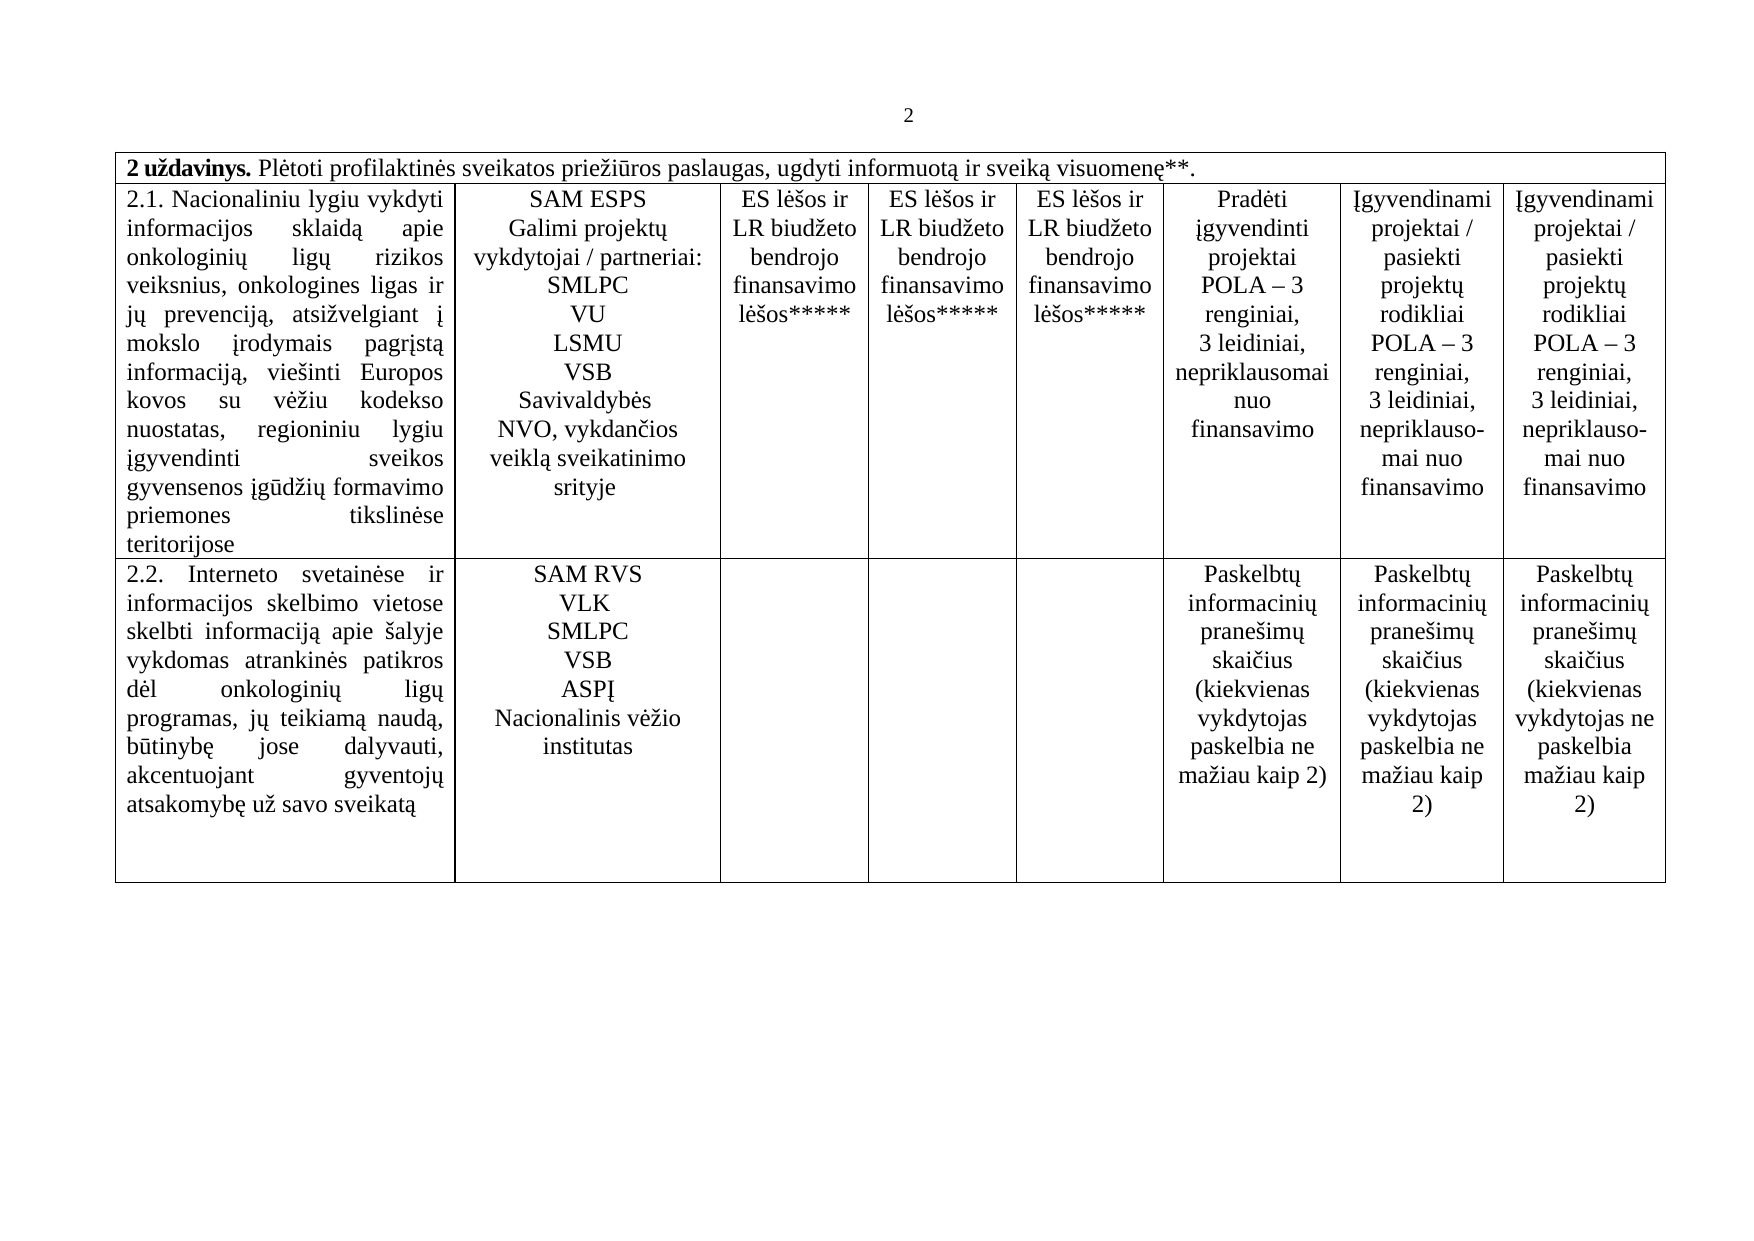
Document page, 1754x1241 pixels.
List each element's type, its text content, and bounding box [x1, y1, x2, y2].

table_cell SAM RVS VLK SMLPC VSB ASPĮ Nacionalinis vėžio institutas [456, 559, 720, 882]
table_cell 2.1. Nacionaliniu lygiu vykdyti informacijos sklaidą apie onkologinių ligų rizikos veiksnius, onkologines ligas ir jų prevenciją, atsižvelgiant į mokslo įrodymais pagrįstą informaciją, viešinti Europos kovos su vėžiu kodekso nuostatas, regioniniu lygiu įgyvendinti sveikos gyvensenos įgūdžių formavimo priemones tikslinėse teritorijose [116, 184, 454, 558]
table_cell Paskelbtų informacinių pranešimų skaičius (kiekvienas vykdytojas paskelbia ne mažiau kaip 2) [1341, 559, 1503, 882]
table_cell [1017, 559, 1163, 882]
table_cell Paskelbtų informacinių pranešimų skaičius (kiekvienas vykdytojas ne paskelbia mažiau kaip 2) [1504, 559, 1665, 882]
table_cell Pradėti įgyvendinti projektai POLA – 3 renginiai, 3 leidiniai, nepriklausomai nuo finansavimo [1164, 184, 1340, 558]
table_cell SAM ESPS Galimi projektų vykdytojai / partneriai: SMLPC VU LSMU VSB Savivaldybės NVO, vykdančios veiklą sveikatinimo srityje [456, 184, 720, 558]
table_cell Įgyvendinami projektai / pasiekti projektų rodikliai POLA – 3 renginiai, 3 leidiniai, nepriklauso-mai nuo finansavimo [1341, 184, 1503, 558]
table_cell 2 uždavinys. Plėtoti profilaktinės sveikatos priežiūros paslaugas, ugdyti informuotą ir sveiką visuomenę**. [116, 153, 1665, 183]
table_cell ES lėšos ir LR biudžeto bendrojo finansavimo lėšos***** [1017, 184, 1163, 558]
table_cell Įgyvendinami projektai / pasiekti projektų rodikliai POLA – 3 renginiai, 3 leidiniai, nepriklauso-mai nuo finansavimo [1504, 184, 1665, 558]
table_cell [869, 559, 1016, 882]
table_cell ES lėšos ir LR biudžeto bendrojo finansavimo lėšos***** [721, 184, 868, 558]
table_cell ES lėšos ir LR biudžeto bendrojo finansavimo lėšos***** [869, 184, 1016, 558]
table_cell Paskelbtų informacinių pranešimų skaičius (kiekvienas vykdytojas paskelbia ne mažiau kaip 2) [1164, 559, 1340, 882]
table_cell 2.2. Interneto svetainėse ir informacijos skelbimo vietose skelbti informaciją apie šalyje vykdomas atrankinės patikros dėl onkologinių ligų programas, jų teikiamą naudą, būtinybę jose dalyvauti, akcentuojant gyventojų atsakomybę už savo sveikatą [116, 559, 454, 882]
table_cell [721, 559, 868, 882]
